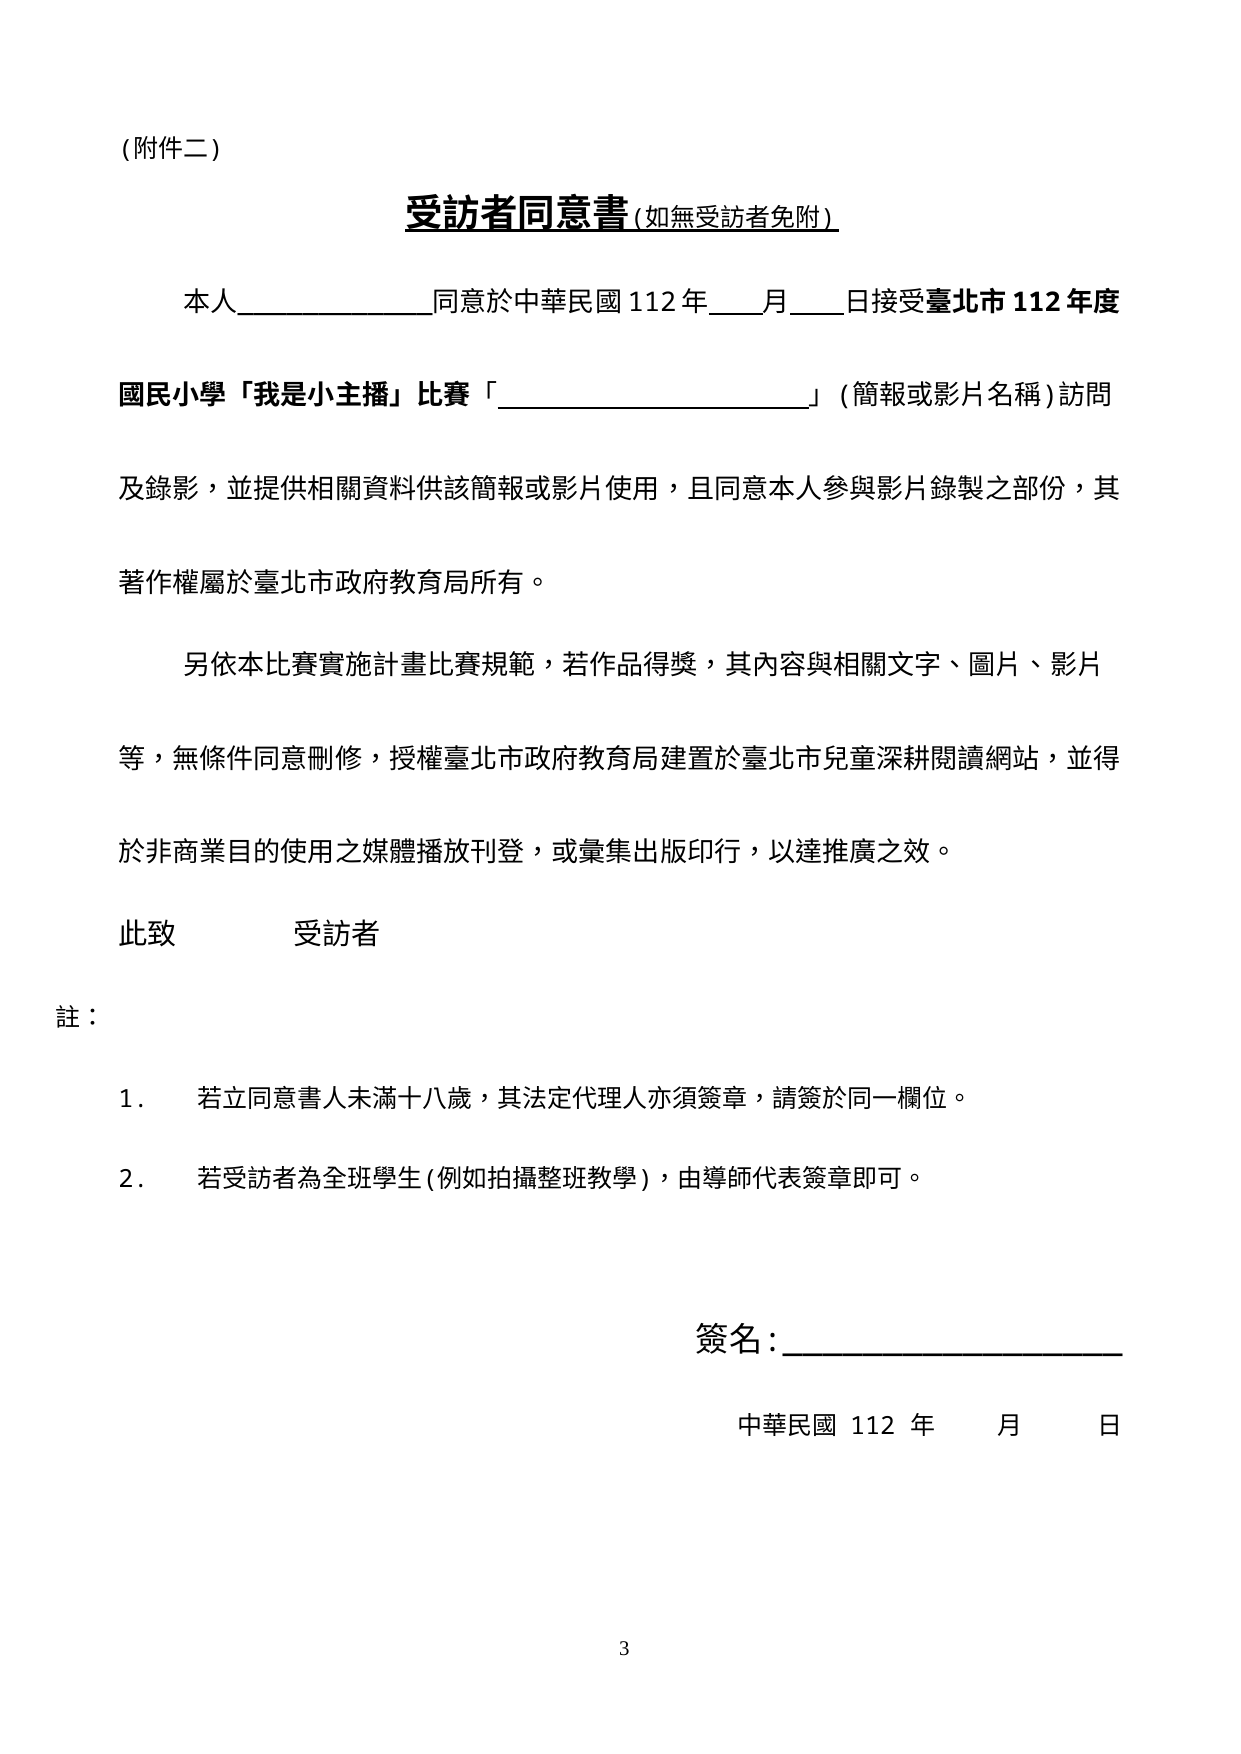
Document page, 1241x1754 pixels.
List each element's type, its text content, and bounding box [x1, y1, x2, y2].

text 簽名:_________________ [118, 1295, 1122, 1358]
text 另依本比賽實施計畫比賽規範，若作品得獎，其內容與相關文字、圖片、影片等，無條件同意刪修，授權臺北市政府教育局建置於臺北市兒童深耕閱讀網站，並得於非商業目的使用之媒體播放刊登，或彙集出版印行，以達推廣之效。 [118, 621, 1122, 871]
text 此致 受訪者 [118, 890, 1122, 953]
list 若立同意書人未滿十八歲，其法定代理人亦須簽章，請簽於同一欄位。 [118, 1055, 1122, 1117]
list 若受訪者為全班學生(例如拍攝整班教學)，由導師代表簽章即可。 [118, 1135, 1122, 1198]
text (附件二) [118, 105, 1122, 168]
text 受訪者同意書(如無受訪者免附) [118, 168, 1122, 230]
text 中華民國 112 年 月 日 [118, 1382, 1122, 1444]
text 註： [56, 974, 1122, 1037]
text 本人____________同意於中華民國112年 月 日接受臺北市112年度國民小學「我是小主播」比賽「 」(簡報或影片名稱)訪問及錄影，並提供相關資料供該簡報或影片使用，且同意本人參與影片錄製之部份，其著作權屬於臺北市政府教育局所有。 [118, 257, 1122, 601]
